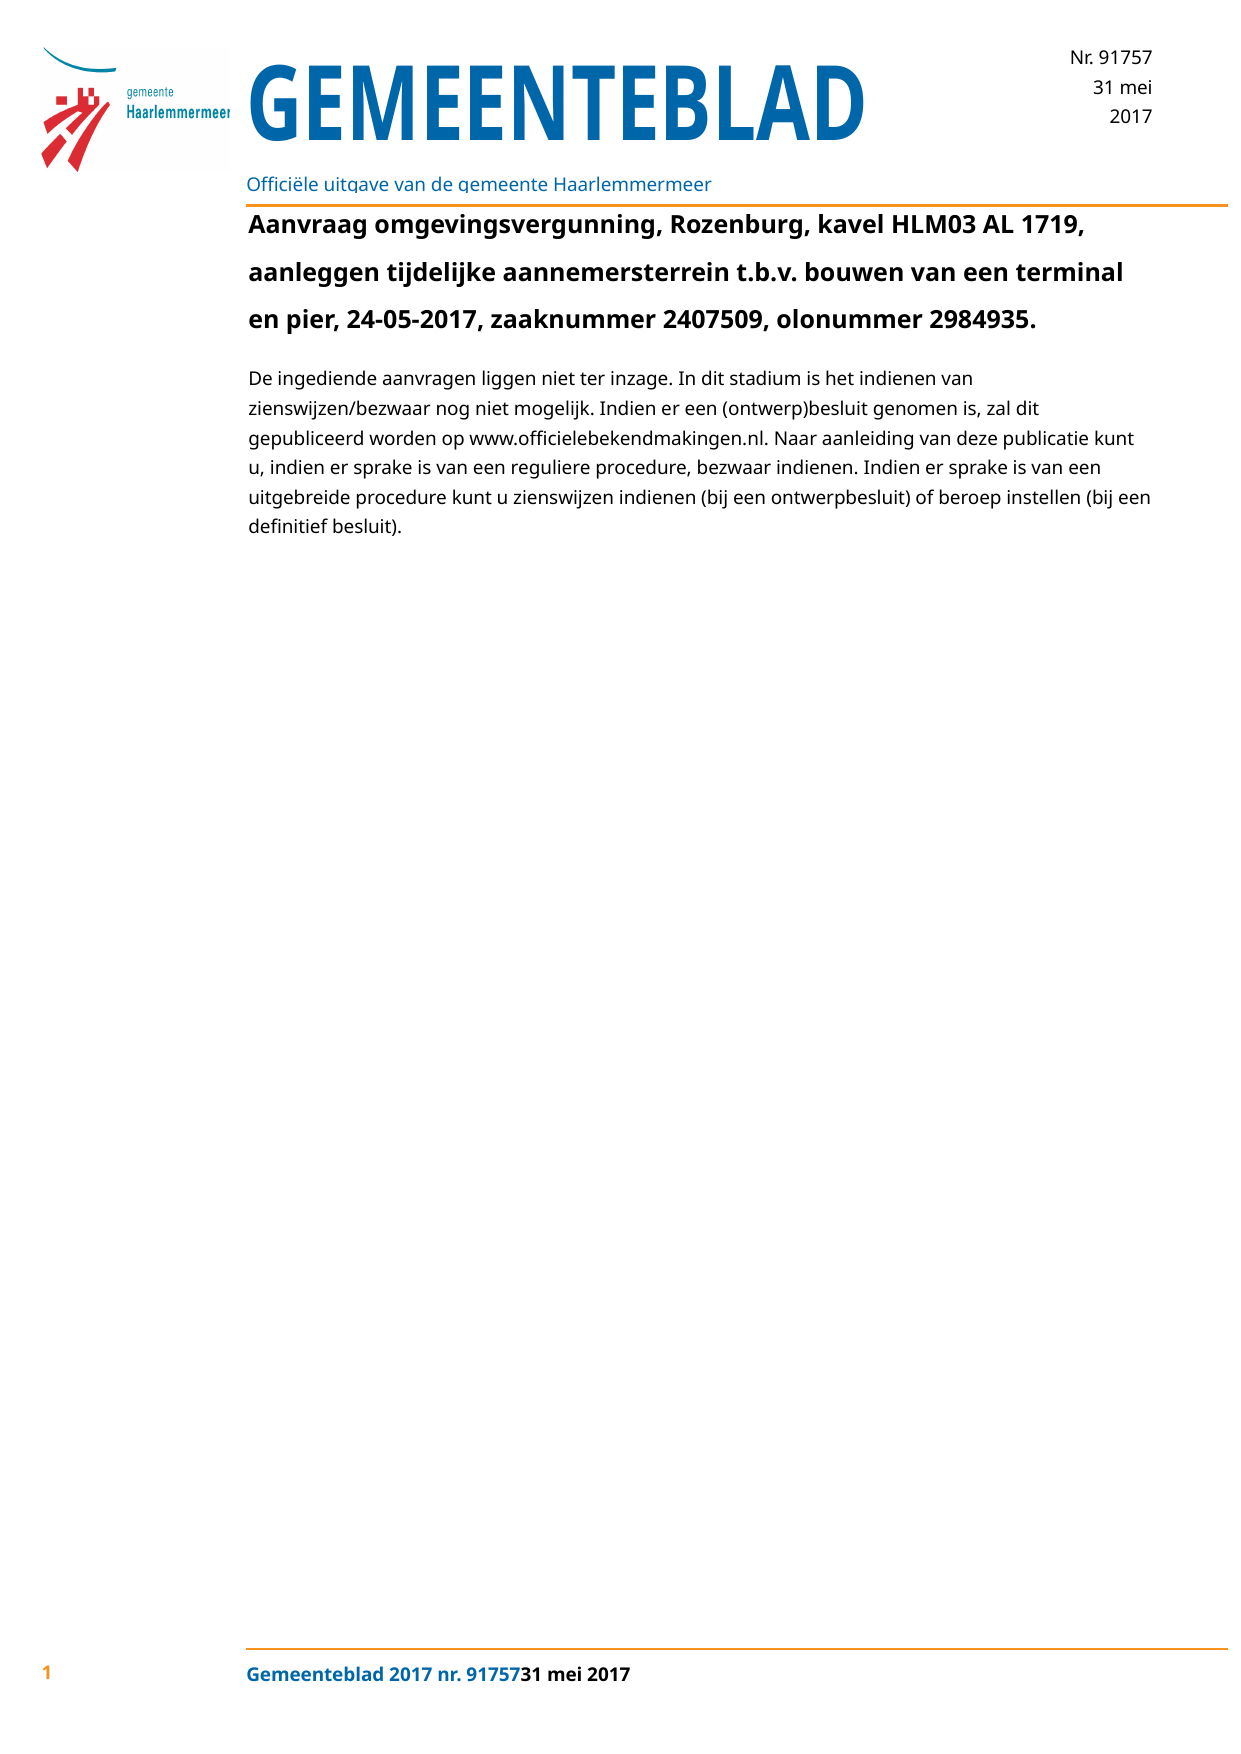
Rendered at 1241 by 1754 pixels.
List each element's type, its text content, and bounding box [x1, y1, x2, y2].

text Aanvraag omgevingsvergunning, Rozenburg, kavel HLM03 AL 1719, aanleggen tijdelijke aannemersterrein t.b.v. bouwen van een terminal en pier, 24-05-2017, zaaknummer 2407509, olonummer 2984935. [248, 207, 1152, 336]
text De ingediende aanvragen liggen niet ter inzage. In dit stadium is het indienen van zienswijzen/bezwaar nog niet mogelijk. Indien er een (ontwerp)besluit genomen is, zal dit gepubliceerd worden op www.officielebekendmakingen.nl. Naar aanleiding van deze publicatie kunt u, indien er sprake is van een reguliere procedure, bezwaar indienen. Indien er sprake is van een uitgebreide procedure kunt u zienswijzen indienen (bij een ontwerpbesluit) of beroep instellen (bij een definitief besluit). [248, 366, 1152, 539]
picture [41, 47, 231, 172]
